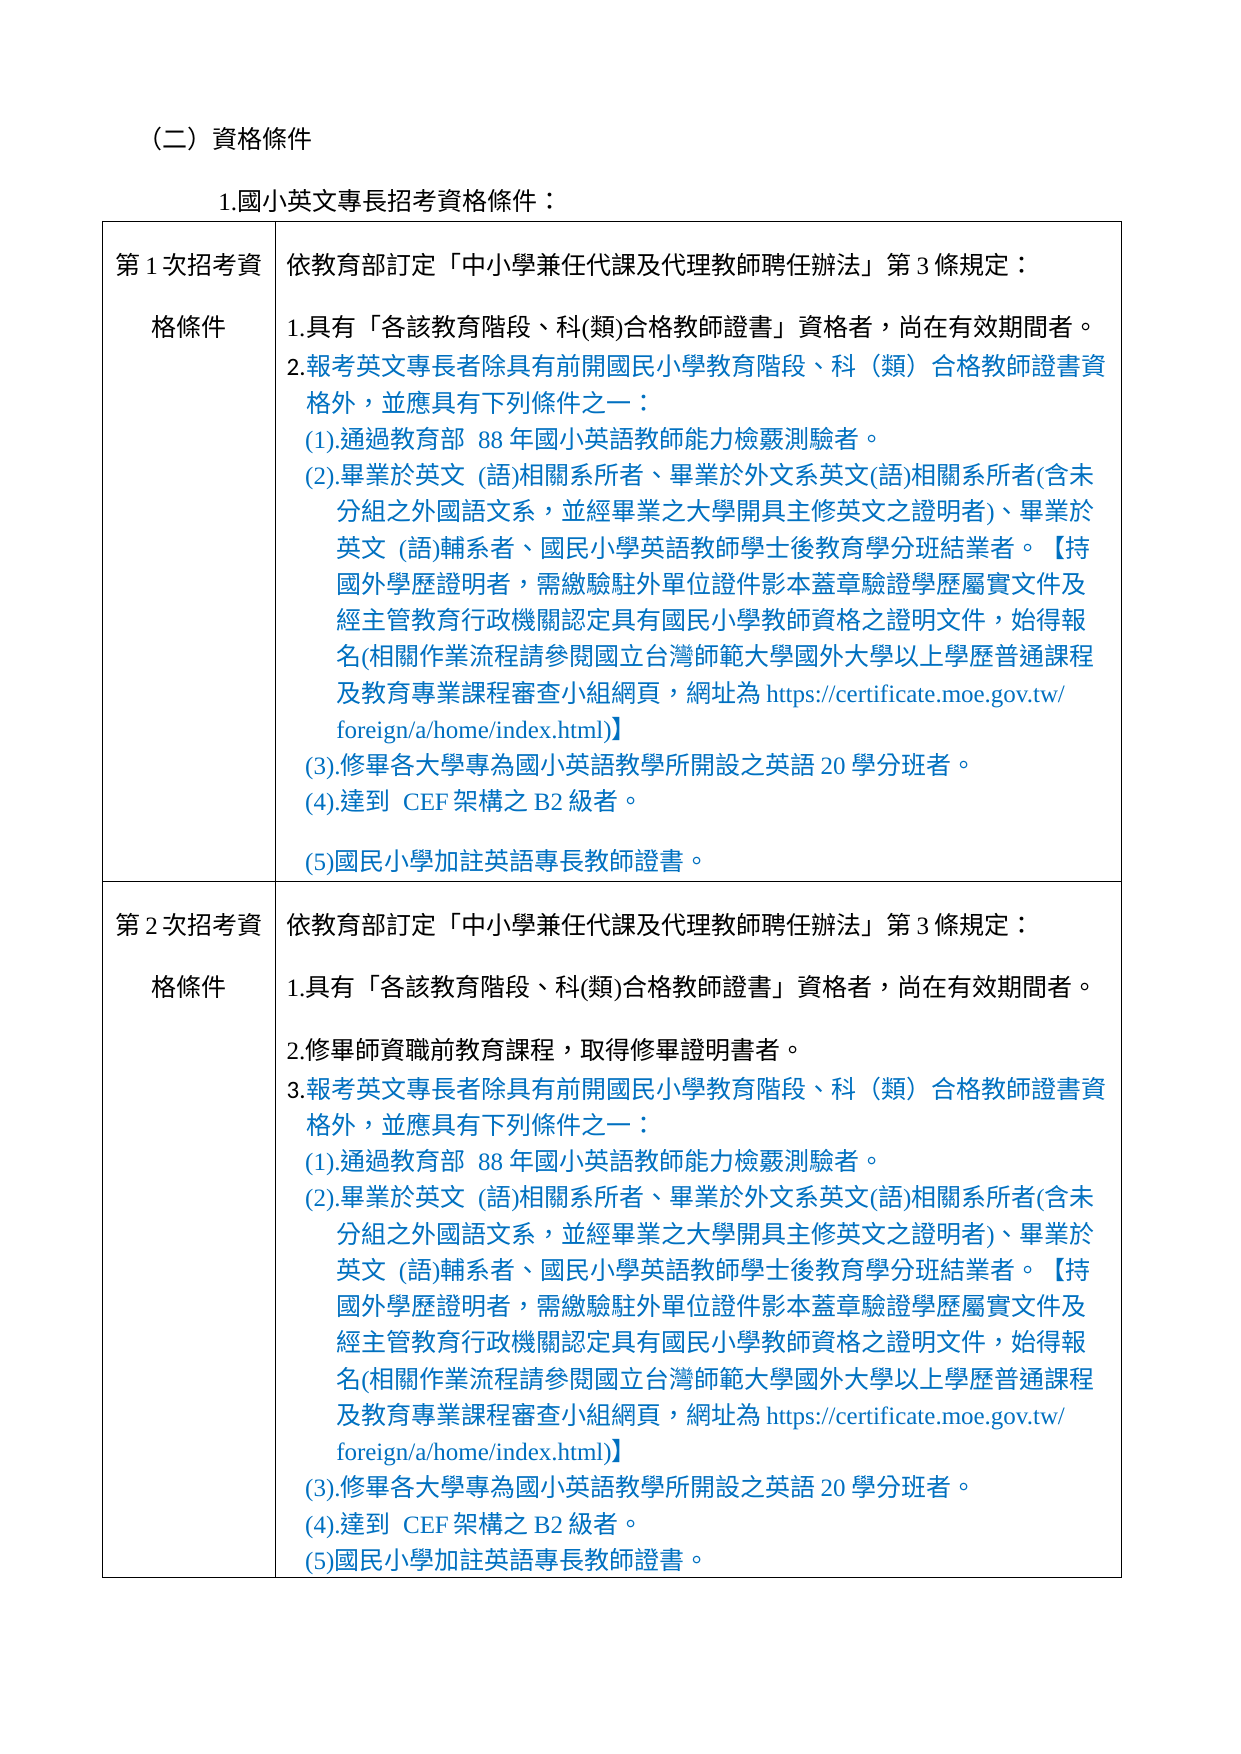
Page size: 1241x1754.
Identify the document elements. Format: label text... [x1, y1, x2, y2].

text 1.國小英文專長招考資格條件： [218, 158, 1122, 221]
table_cell 第2次招考資格條件 [103, 882, 275, 1577]
table_cell 依教育部訂定「中小學兼任代課及代理教師聘任辦法」第3條規定： 1.具有「各該教育階段、科(類)合格教師證書」資格者，尚在有效期間者。 2.修畢師資職前教育課程，取得修畢證明書者。 報考英文專長者除具有前開國民小學教育階段、科（類）合格教師證書資格外，並應具有下列條件之一： (1).通過教育部 88 年國小英語教師能力檢覈測驗者。 (2).畢業於英文 (語)相關系所者、畢業於外文系英文(語)相關系所者(含未分組之外國語文系，並經畢業之大學開具主修英文之證明者)、畢業於英文 (語)輔系者、國民小學英語教師學士後教育學分班結業者。【持國外學歷證明者，需繳驗駐外單位證件影本蓋章驗證學歷屬實文件及經主管教育行政機關認定具有國民小學教師資格之證明文件，始得報名(相關作業流程請參閱國立台灣師範大學國外大學以上學歷普通課程及教育專業課程審查小組網頁，網址為https://certificate.moe.gov.tw/foreign/a/home/index.html)】 (3).修畢各大學專為國小英語教學所開設之英語20 學分班者。 (4).達到 CEF架構之B2級者。 (5)國民小學加註英語專長教師證書。 [276, 882, 1121, 1577]
text （二）資格條件 [118, 96, 1122, 158]
table_header 第1次招考資格條件 [103, 222, 275, 881]
table_header 依教育部訂定「中小學兼任代課及代理教師聘任辦法」第3條規定： 具有「各該教育階段、科(類)合格教師證書」資格者，尚在有效期間者。 報考英文專長者除具有前開國民小學教育階段、科（類）合格教師證書資格外，並應具有下列條件之一： (1).通過教育部 88 年國小英語教師能力檢覈測驗者。 (2).畢業於英文 (語)相關系所者、畢業於外文系英文(語)相關系所者(含未分組之外國語文系，並經畢業之大學開具主修英文之證明者)、畢業於英文 (語)輔系者、國民小學英語教師學士後教育學分班結業者。【持國外學歷證明者，需繳驗駐外單位證件影本蓋章驗證學歷屬實文件及經主管教育行政機關認定具有國民小學教師資格之證明文件，始得報名(相關作業流程請參閱國立台灣師範大學國外大學以上學歷普通課程及教育專業課程審查小組網頁，網址為https://certificate.moe.gov.tw/foreign/a/home/index.html)】 (3).修畢各大學專為國小英語教學所開設之英語20 學分班者。 (4).達到 CEF架構之B2級者。 (5)國民小學加註英語專長教師證書。 [276, 222, 1121, 881]
